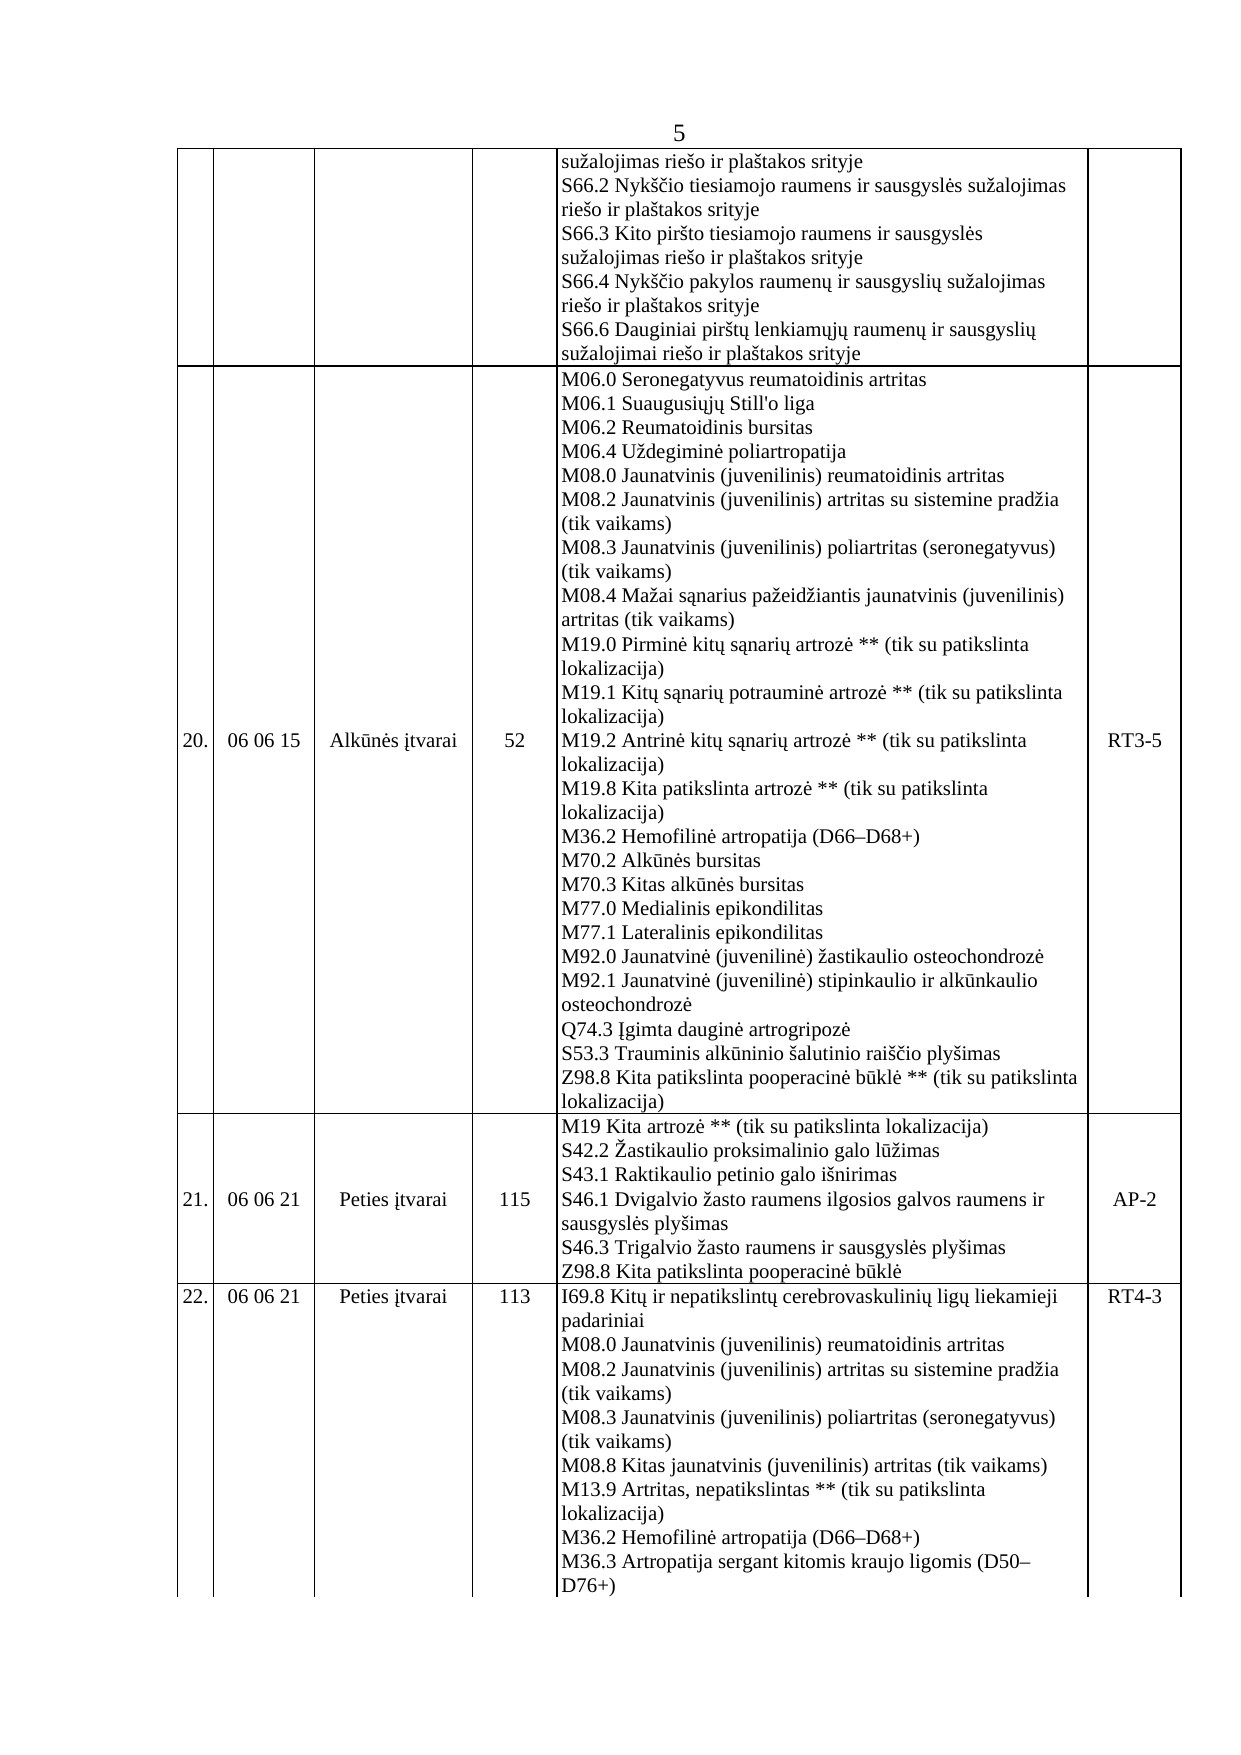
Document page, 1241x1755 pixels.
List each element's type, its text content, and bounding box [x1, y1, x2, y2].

table_cell RT3-5 [1089, 367, 1180, 1113]
table_cell 20. [178, 367, 213, 1113]
table_cell 115 [473, 1114, 556, 1283]
table_cell Peties įtvarai [315, 1284, 472, 1597]
table_cell AP-2 [1089, 1114, 1180, 1283]
table_cell 113 [473, 1284, 556, 1597]
table_cell 06 06 15 [214, 367, 314, 1113]
table_cell RT4-3 [1089, 1284, 1180, 1597]
table_cell [1089, 149, 1180, 365]
table_cell [473, 149, 556, 365]
table_cell 52 [473, 367, 556, 1113]
table_cell 22. [178, 1284, 213, 1597]
table_cell 21. [178, 1114, 213, 1283]
table_cell 06 06 21 [214, 1284, 314, 1597]
table_cell Peties įtvarai [315, 1114, 472, 1283]
table_cell [315, 149, 472, 365]
table_cell [178, 149, 213, 365]
table_cell 06 06 21 [214, 1114, 314, 1283]
table_cell Alkūnės įtvarai [315, 367, 472, 1113]
table_cell [214, 149, 314, 365]
